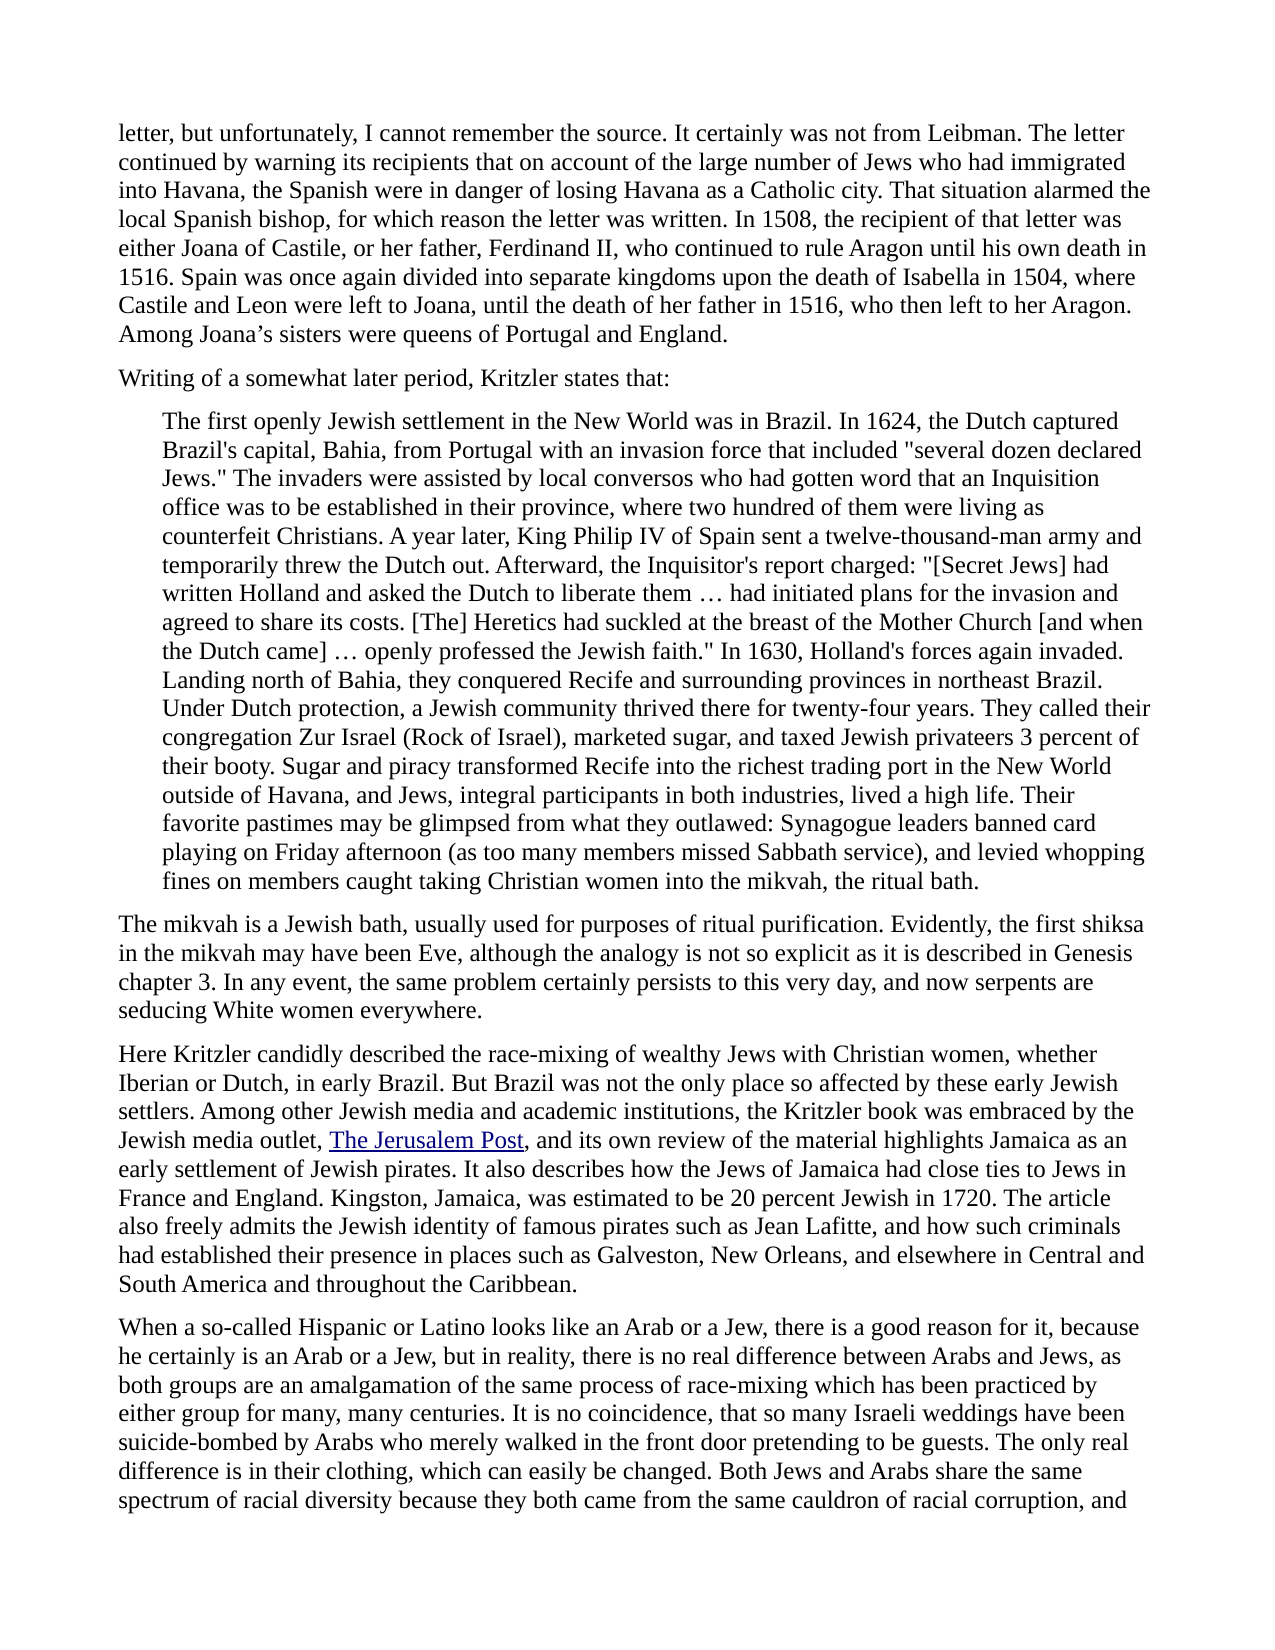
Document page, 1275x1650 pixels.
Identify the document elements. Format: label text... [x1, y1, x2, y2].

text Writing of a somewhat later period, Kritzler states that: [118, 363, 1157, 391]
text letter, but unfortunately, I cannot remember the source. It certainly was not from Leibman. The letter continued by warning its recipients that on account of the large number of Jews who had immigrated into Havana, the Spanish were in danger of losing Havana as a Catholic city. That situation alarmed the local Spanish bishop, for which reason the letter was written. In 1508, the recipient of that letter was either Joana of Castile, or her father, Ferdinand II, who continued to rule Aragon until his own death in 1516. Spain was once again divided into separate kingdoms upon the death of Isabella in 1504, where Castile and Leon were left to Joana, until the death of her father in 1516, who then left to her Aragon. Among Joana’s sisters were queens of Portugal and England. [118, 118, 1157, 348]
text The mikvah is a Jewish bath, usually used for purposes of ritual purification. Evidently, the first shiksa in the mikvah may have been Eve, although the analogy is not so explicit as it is described in Genesis chapter 3. In any event, the same problem certainly persists to this very day, and now serpents are seducing White women everywhere. [118, 909, 1157, 1024]
text When a so-called Hispanic or Latino looks like an Arab or a Jew, there is a good reason for it, because he certainly is an Arab or a Jew, but in reality, there is no real difference between Arabs and Jews, as both groups are an amalgamation of the same process of race-mixing which has been practiced by either group for many, many centuries. It is no coincidence, that so many Israeli weddings have been suicide-bombed by Arabs who merely walked in the front door pretending to be guests. The only real difference is in their clothing, which can easily be changed. Both Jews and Arabs share the same spectrum of racial diversity because they both came from the same cauldron of racial corruption, and [118, 1312, 1157, 1513]
text Here Kritzler candidly described the race-mixing of wealthy Jews with Christian women, whether Iberian or Dutch, in early Brazil. But Brazil was not the only place so affected by these early Jewish settlers. Among other Jewish media and academic institutions, the Kritzler book was embraced by the Jewish media outlet, The Jerusalem Post, and its own review of the material highlights Jamaica as an early settlement of Jewish pirates. It also describes how the Jews of Jamaica had close ties to Jews in France and England. Kingston, Jamaica, was estimated to be 20 percent Jewish in 1720. The article also freely admits the Jewish identity of famous pirates such as Jean Lafitte, and how such criminals had established their presence in places such as Galveston, New Orleans, and elsewhere in Central and South America and throughout the Caribbean. [118, 1039, 1157, 1298]
text The first openly Jewish settlement in the New World was in Brazil. In 1624, the Dutch captured Brazil's capital, Bahia, from Portugal with an invasion force that included "several dozen declared Jews." The invaders were assisted by local conversos who had gotten word that an Inquisition office was to be established in their province, where two hundred of them were living as counterfeit Christians. A year later, King Philip IV of Spain sent a twelve-thousand-man army and temporarily threw the Dutch out. Afterward, the Inquisitor's report charged: "[Secret Jews] had written Holland and asked the Dutch to liberate them … had initiated plans for the invasion and agreed to share its costs. [The] Heretics had suckled at the breast of the Mother Church [and when the Dutch came] … openly professed the Jewish faith." In 1630, Holland's forces again invaded. Landing north of Bahia, they conquered Recife and surrounding provinces in northeast Brazil. Under Dutch protection, a Jewish community thrived there for twenty-four years. They called their congregation Zur Israel (Rock of Israel), marketed sugar, and taxed Jewish privateers 3 percent of their booty. Sugar and piracy transformed Recife into the richest trading port in the New World outside of Havana, and Jews, integral participants in both industries, lived a high life. Their favorite pastimes may be glimpsed from what they outlawed: Synagogue leaders banned card playing on Friday afternoon (as too many members missed Sabbath service), and levied whopping fines on members caught taking Christian women into the mikvah, the ritual bath. [162, 406, 1157, 895]
